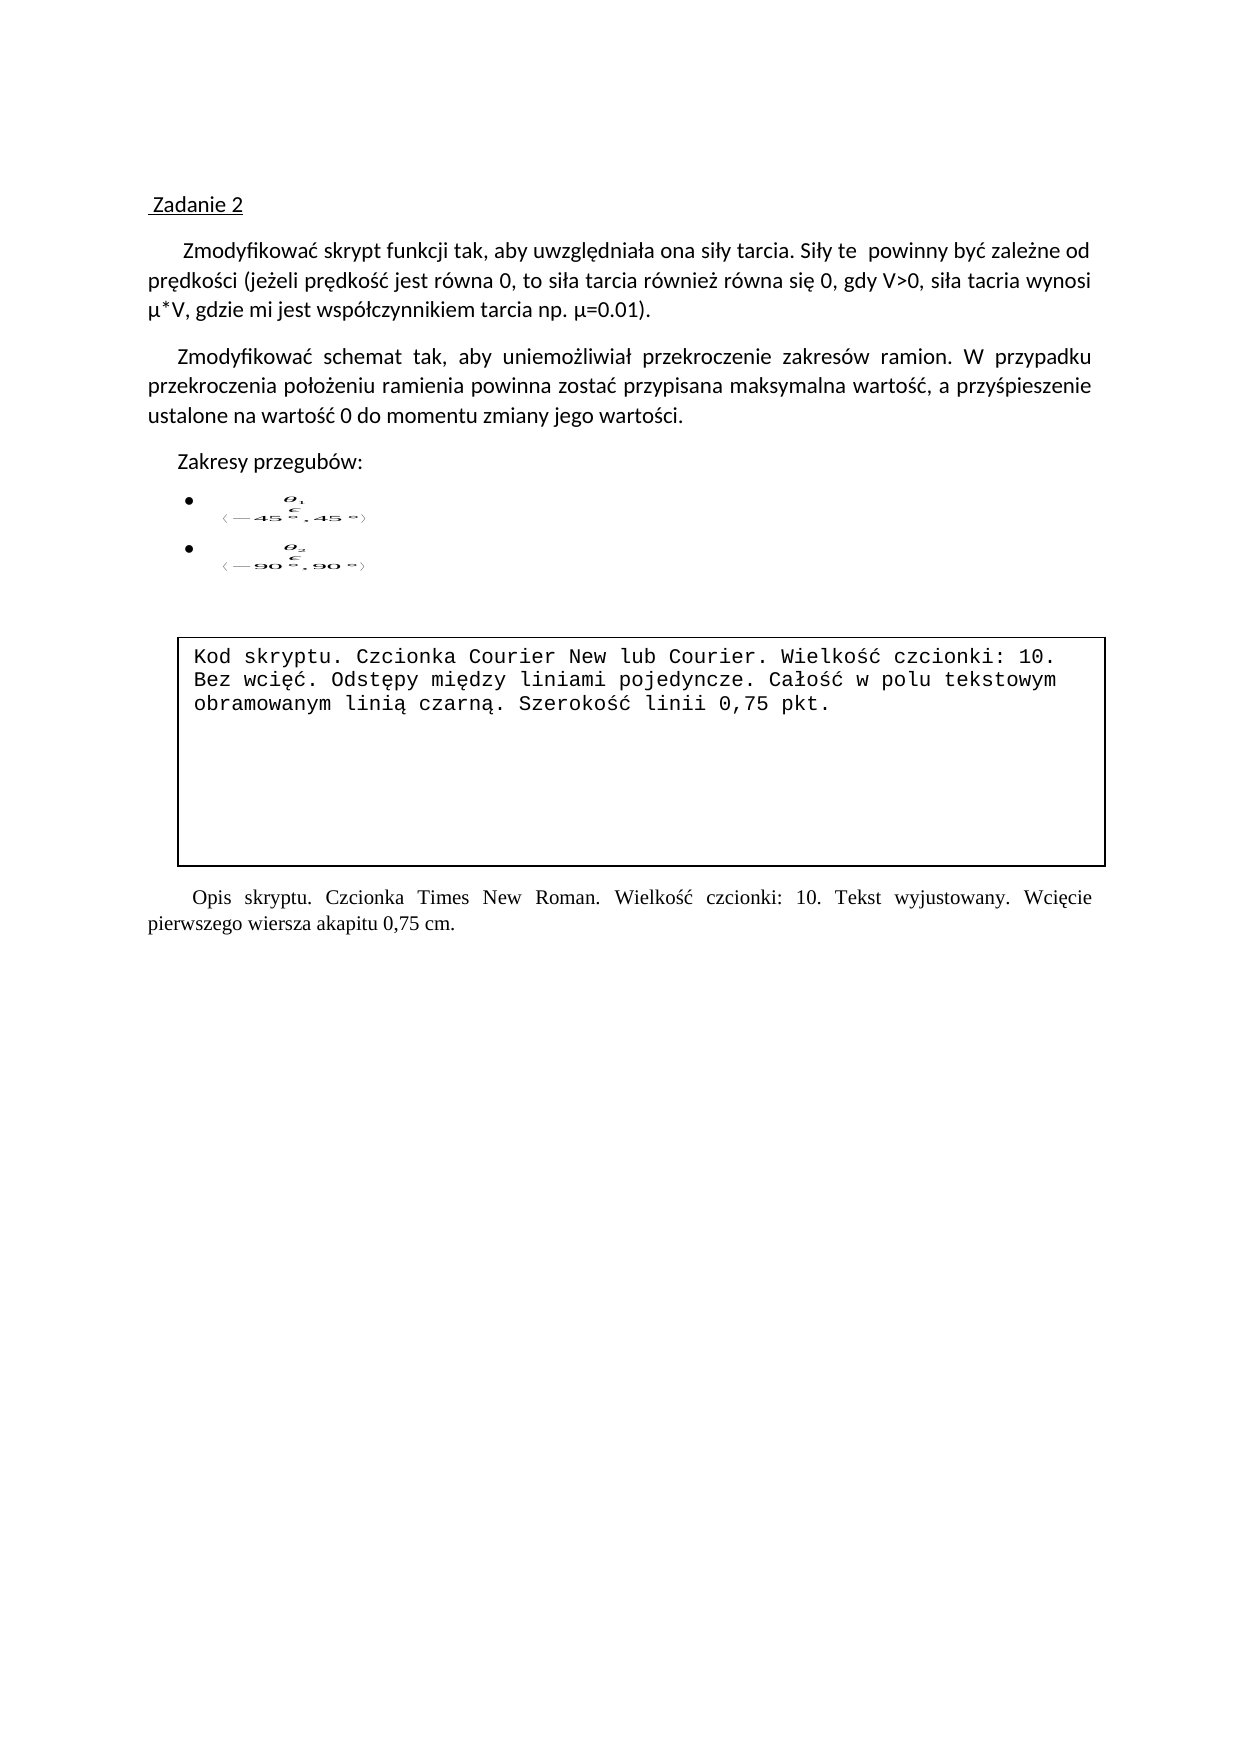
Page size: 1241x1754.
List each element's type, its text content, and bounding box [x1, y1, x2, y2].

text Zadanie 2 [148, 190, 1093, 218]
text Opis skryptu. Czcionka Times New Roman. Wielkość czcionki: 10. Tekst wyjustowany. Wcięcie pierwszego wiersza akapitu 0,75 cm. [148, 885, 1093, 935]
text Zakresy przegubów: [148, 447, 1093, 476]
text Zmodyfikować skrypt funkcji tak, aby uwzględniała ona siły tarcia. Siły te powinny być zależne od prędkości (jeżeli prędkość jest równa 0, to siła tarcia również równa się 0, gdy V>0, siła tacria wynosi µ*V, gdzie mi jest współczynnikiem tarcia np. µ=0.01). [148, 236, 1093, 323]
text Kod skryptu. Czcionka Courier New lub Courier. Wielkość czcionki: 10. Bez wcięć. Odstępy między liniami pojedyncze. Całość w polu tekstowym obramowanym linią czarną. Szerokość linii 0,75 pkt. [194, 646, 1089, 717]
text Zmodyfikować schemat tak, aby uniemożliwiał przekroczenie zakresów ramion. W przypadku przekroczenia położeniu ramienia powinna zostać przypisana maksymalna wartość, a przyśpieszenie ustalone na wartość 0 do momentu zmiany jego wartości. [148, 342, 1093, 429]
